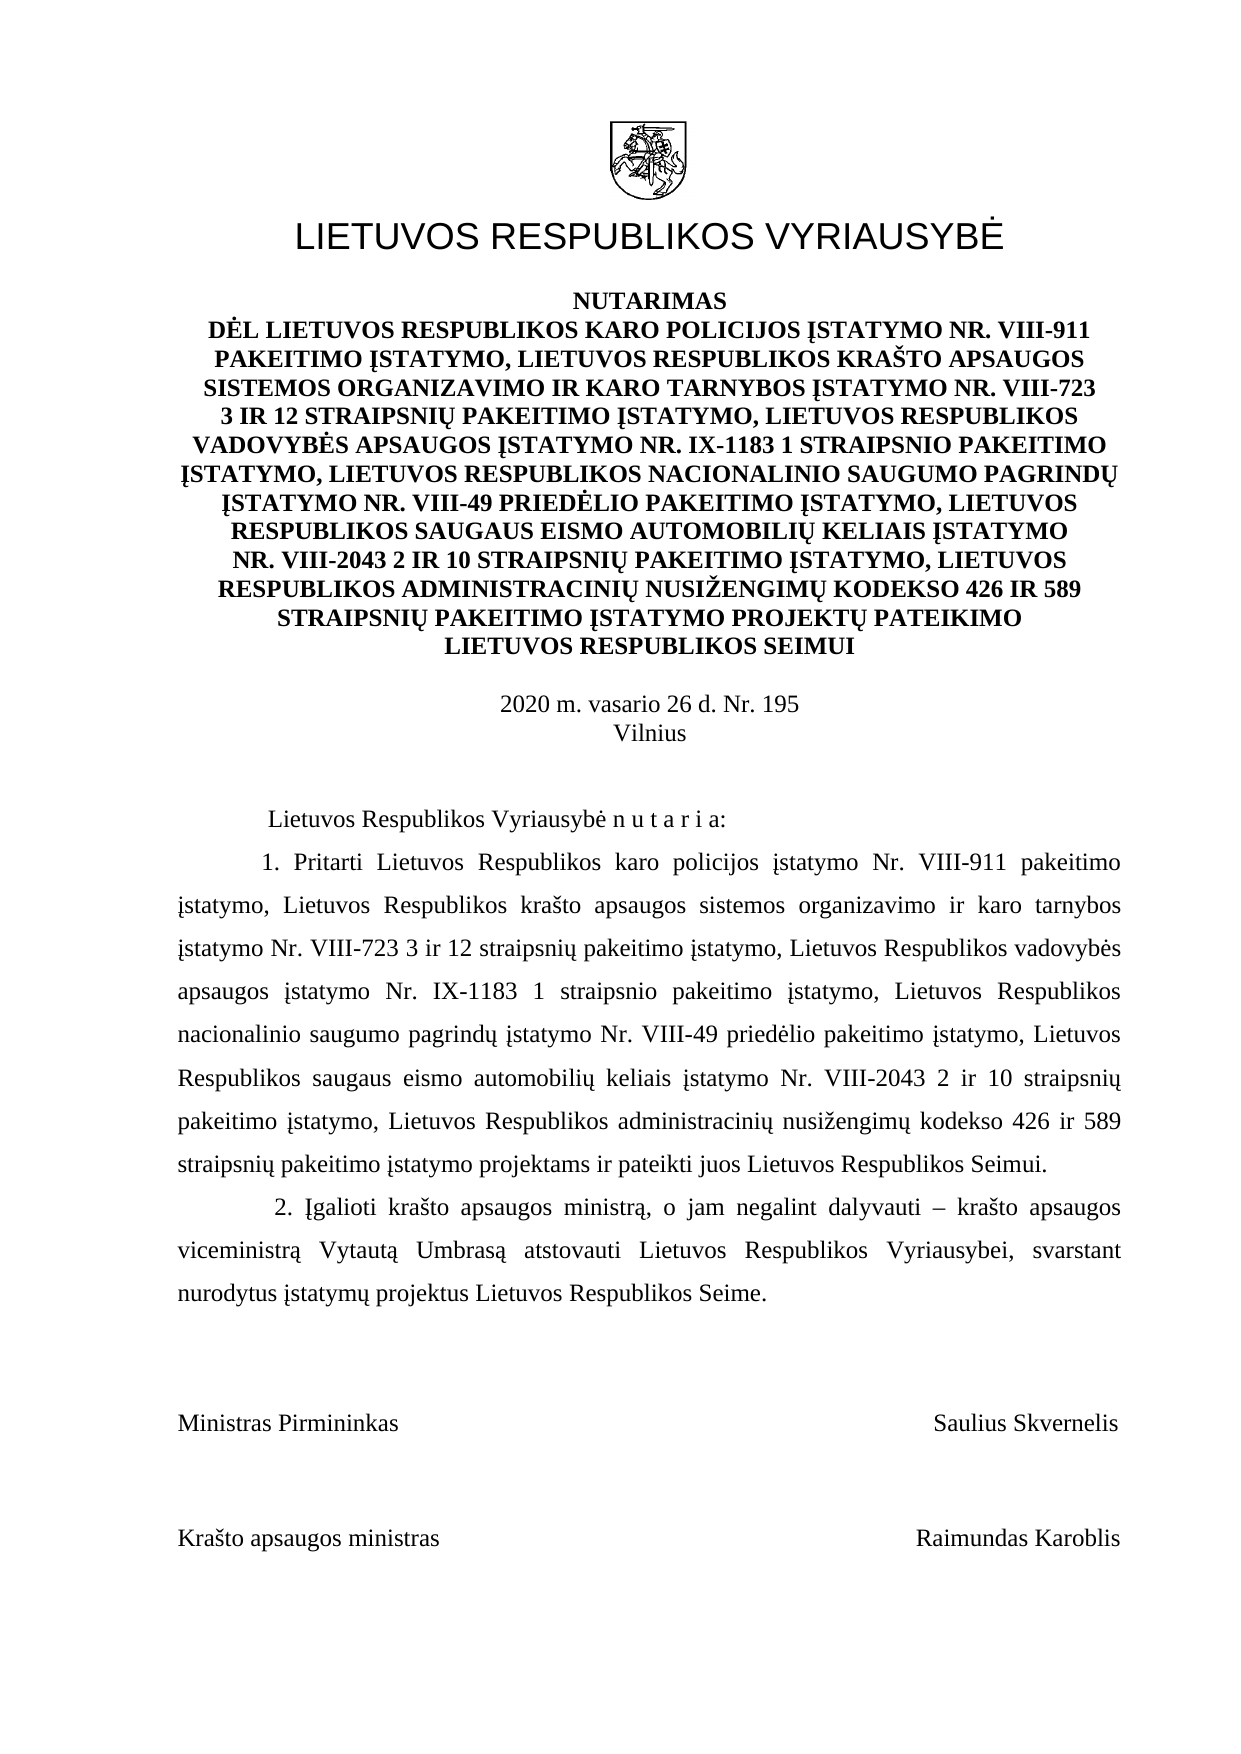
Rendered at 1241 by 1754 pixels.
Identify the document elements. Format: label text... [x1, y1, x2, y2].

text Ministras Pirmininkas Saulius Skvernelis [177, 1408, 1122, 1436]
text 2. Įgalioti krašto apsaugos ministrą, o jam negalint dalyvauti – krašto apsaugos viceministrą Vytautą Umbrasą atstovauti Lietuvos Respublikos Vyriausybei, svarstant nurodytus įstatymų projektus Lietuvos Respublikos Seime. [177, 1192, 1122, 1307]
text Lietuvos Respublikos Vyriausybė [177, 214, 1122, 258]
text Vilnius [177, 718, 1122, 746]
text 3 IR 12 STRAIPSNIŲ PAKEITIMO ĮSTATYMO, LIETUVOS RESPUBLIKOS VADOVYBĖS APSAUGOS ĮSTATYMO NR. IX-1183 1 STRAIPSNIO PAKEITIMO ĮSTATYMO, LIETUVOS RESPUBLIKOS NACIONALINIO SAUGUMO PAGRINDŲ ĮSTATYMO NR. VIII-49 PRIEDĖLIO PAKEITIMO ĮSTATYMO, LIETUVOS RESPUBLIKOS SAUGAUS EISMO AUTOMOBILIŲ KELIAIS ĮSTATYMO NR. VIII-2043 2 IR 10 STRAIPSNIŲ PAKEITIMO ĮSTATYMO, LIETUVOS RESPUBLIKOS ADMINISTRACINIŲ NUSIŽENGIMŲ KODEKSO 426 IR 589 STRAIPSNIŲ PAKEITIMO ĮSTATYMO PROJEKTŲ PATEIKIMO [177, 401, 1122, 631]
text Krašto apsaugos ministras Raimundas Karoblis [177, 1523, 1122, 1551]
text 2020 m. vasario 26 d. Nr. 195 [177, 689, 1122, 718]
text LIETUVOS RESPUBLIKOS SEIMUI [177, 631, 1122, 660]
text nutarimas [177, 286, 1122, 315]
text Lietuvos Respublikos Vyriausybė n u t a r i a: [177, 804, 1122, 833]
text 1. Pritarti Lietuvos Respublikos karo policijos įstatymo Nr. VIII-911 pakeitimo įstatymo, Lietuvos Respublikos krašto apsaugos sistemos organizavimo ir karo tarnybos įstatymo Nr. VIII-723 3 ir 12 straipsnių pakeitimo įstatymo, Lietuvos Respublikos vadovybės apsaugos įstatymo Nr. IX-1183 1 straipsnio pakeitimo įstatymo, Lietuvos Respublikos nacionalinio saugumo pagrindų įstatymo Nr. VIII-49 priedėlio pakeitimo įstatymo, Lietuvos Respublikos saugaus eismo automobilių keliais įstatymo Nr. VIII-2043 2 ir 10 straipsnių pakeitimo įstatymo, Lietuvos Respublikos administracinių nusižengimų kodekso 426 ir 589 straipsnių pakeitimo įstatymo projektams ir pateikti juos Lietuvos Respublikos Seimui. [177, 847, 1122, 1178]
text DĖL LIETUVOS RESPUBLIKOS KARO POLICIJOS ĮSTATYMO NR. VIII-911 PAKEITIMO ĮSTATYMO, LIETUVOS RESPUBLIKOS KRAŠTO APSAUGOS SISTEMOS ORGANIZAVIMO IR KARO TARNYBOS ĮSTATYMO NR. VIII-723 [177, 315, 1122, 401]
